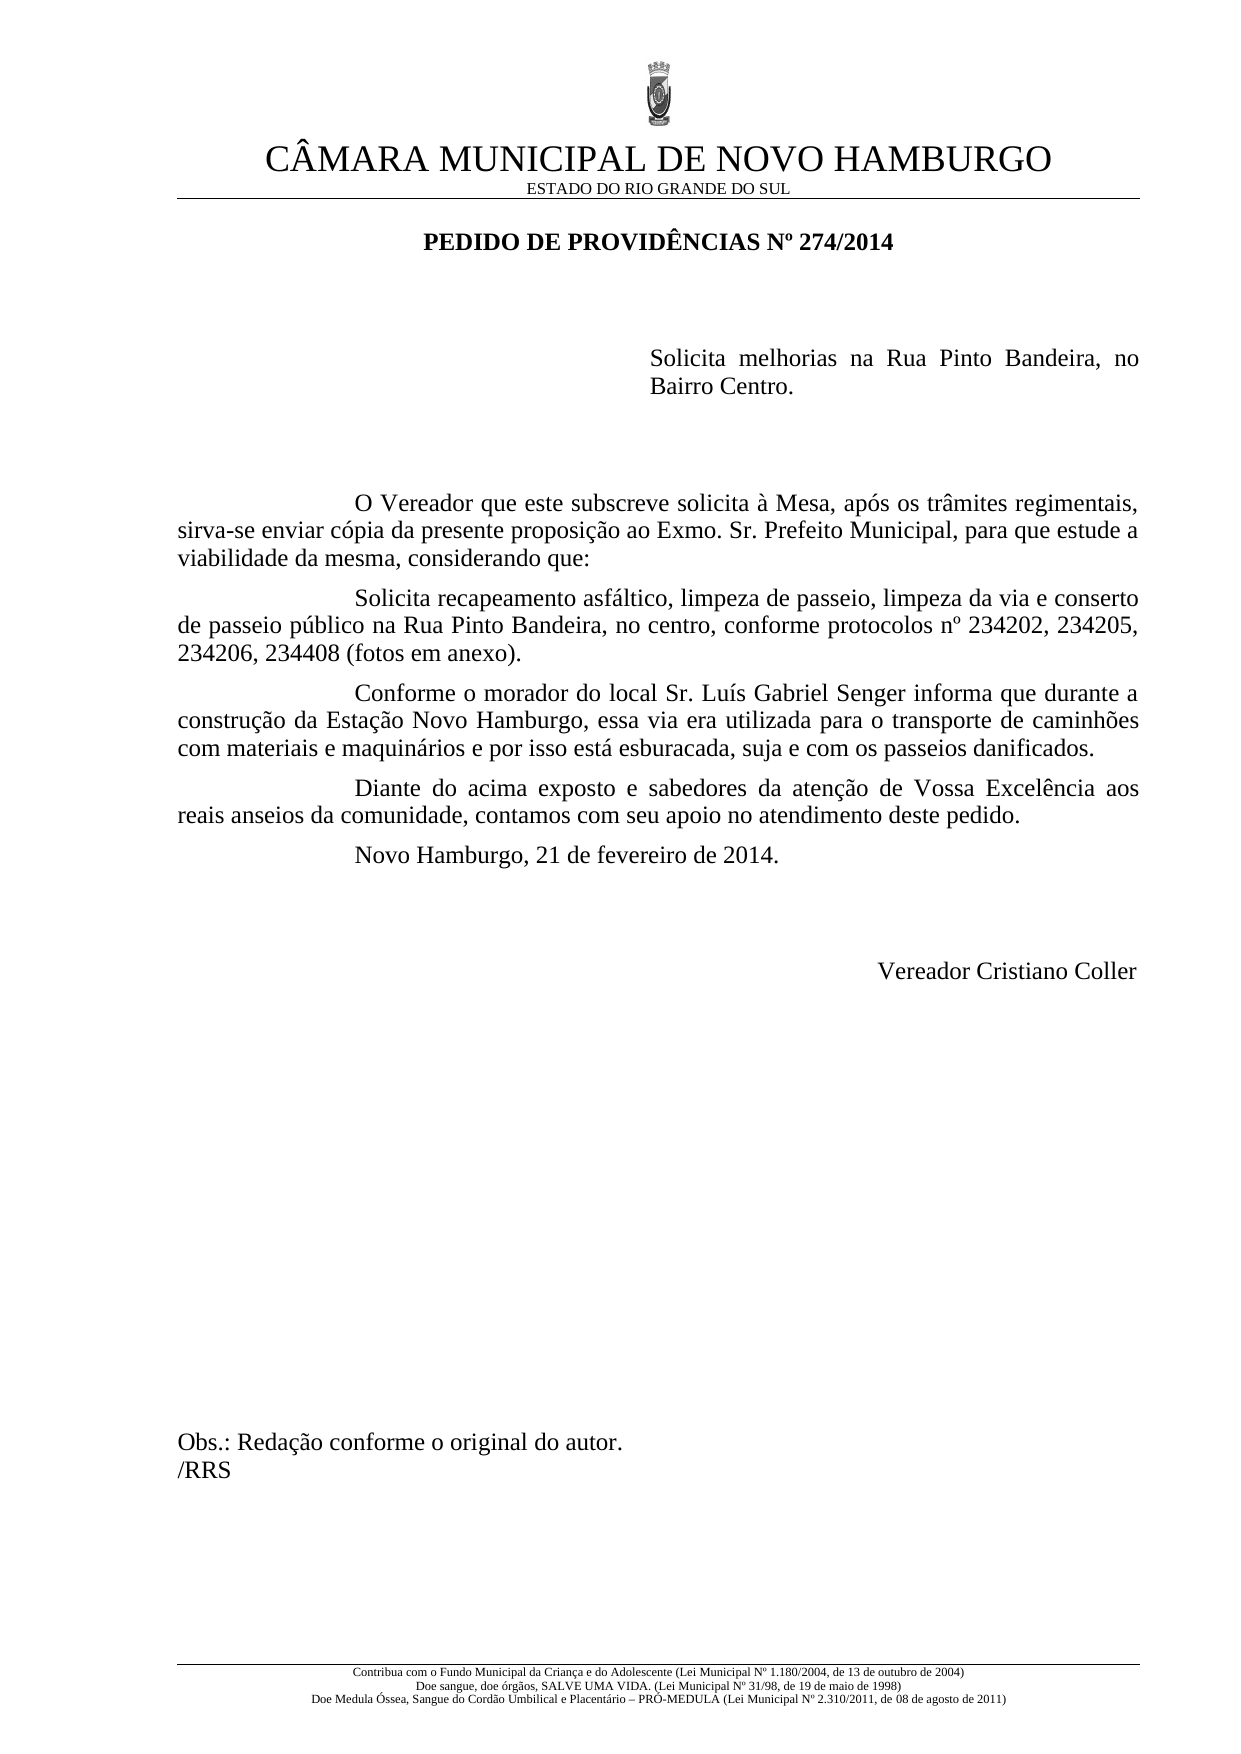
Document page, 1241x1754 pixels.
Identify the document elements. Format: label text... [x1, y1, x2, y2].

text /RRS [177, 1456, 1140, 1484]
text Diante do acima exposto e sabedores da atenção de Vossa Excelência aos reais anseios da comunidade, contamos com seu apoio no atendimento deste pedido. [177, 774, 1140, 829]
text Obs.: Redação conforme o original do autor. [177, 1428, 1140, 1456]
text Conforme o morador do local Sr. Luís Gabriel Senger informa que durante a construção da Estação Novo Hamburgo, essa via era utilizada para o transporte de caminhões com materiais e maquinários e por isso está esburacada, suja e com os passeios danificados. [177, 679, 1140, 762]
text Solicita melhorias na Rua Pinto Bandeira, no Bairro Centro. [649, 344, 1140, 400]
text Novo Hamburgo, 21 de fevereiro de 2014. [177, 841, 1140, 869]
text O Vereador que este subscreve solicita à Mesa, após os trâmites regimentais, sirva-se enviar cópia da presente proposição ao Exmo. Sr. Prefeito Municipal, para que estude a viabilidade da mesma, considerando que: [177, 489, 1140, 572]
text Solicita recapeamento asfáltico, limpeza de passeio, limpeza da via e conserto de passeio público na Rua Pinto Bandeira, no centro, conforme protocolos nº 234202, 234205, 234206, 234408 (fotos em anexo). [177, 584, 1140, 667]
text Vereador Cristiano Coller [768, 957, 1140, 985]
text PEDIDO DE PROVIDÊNCIAS Nº 274/2014 [177, 228, 1140, 256]
